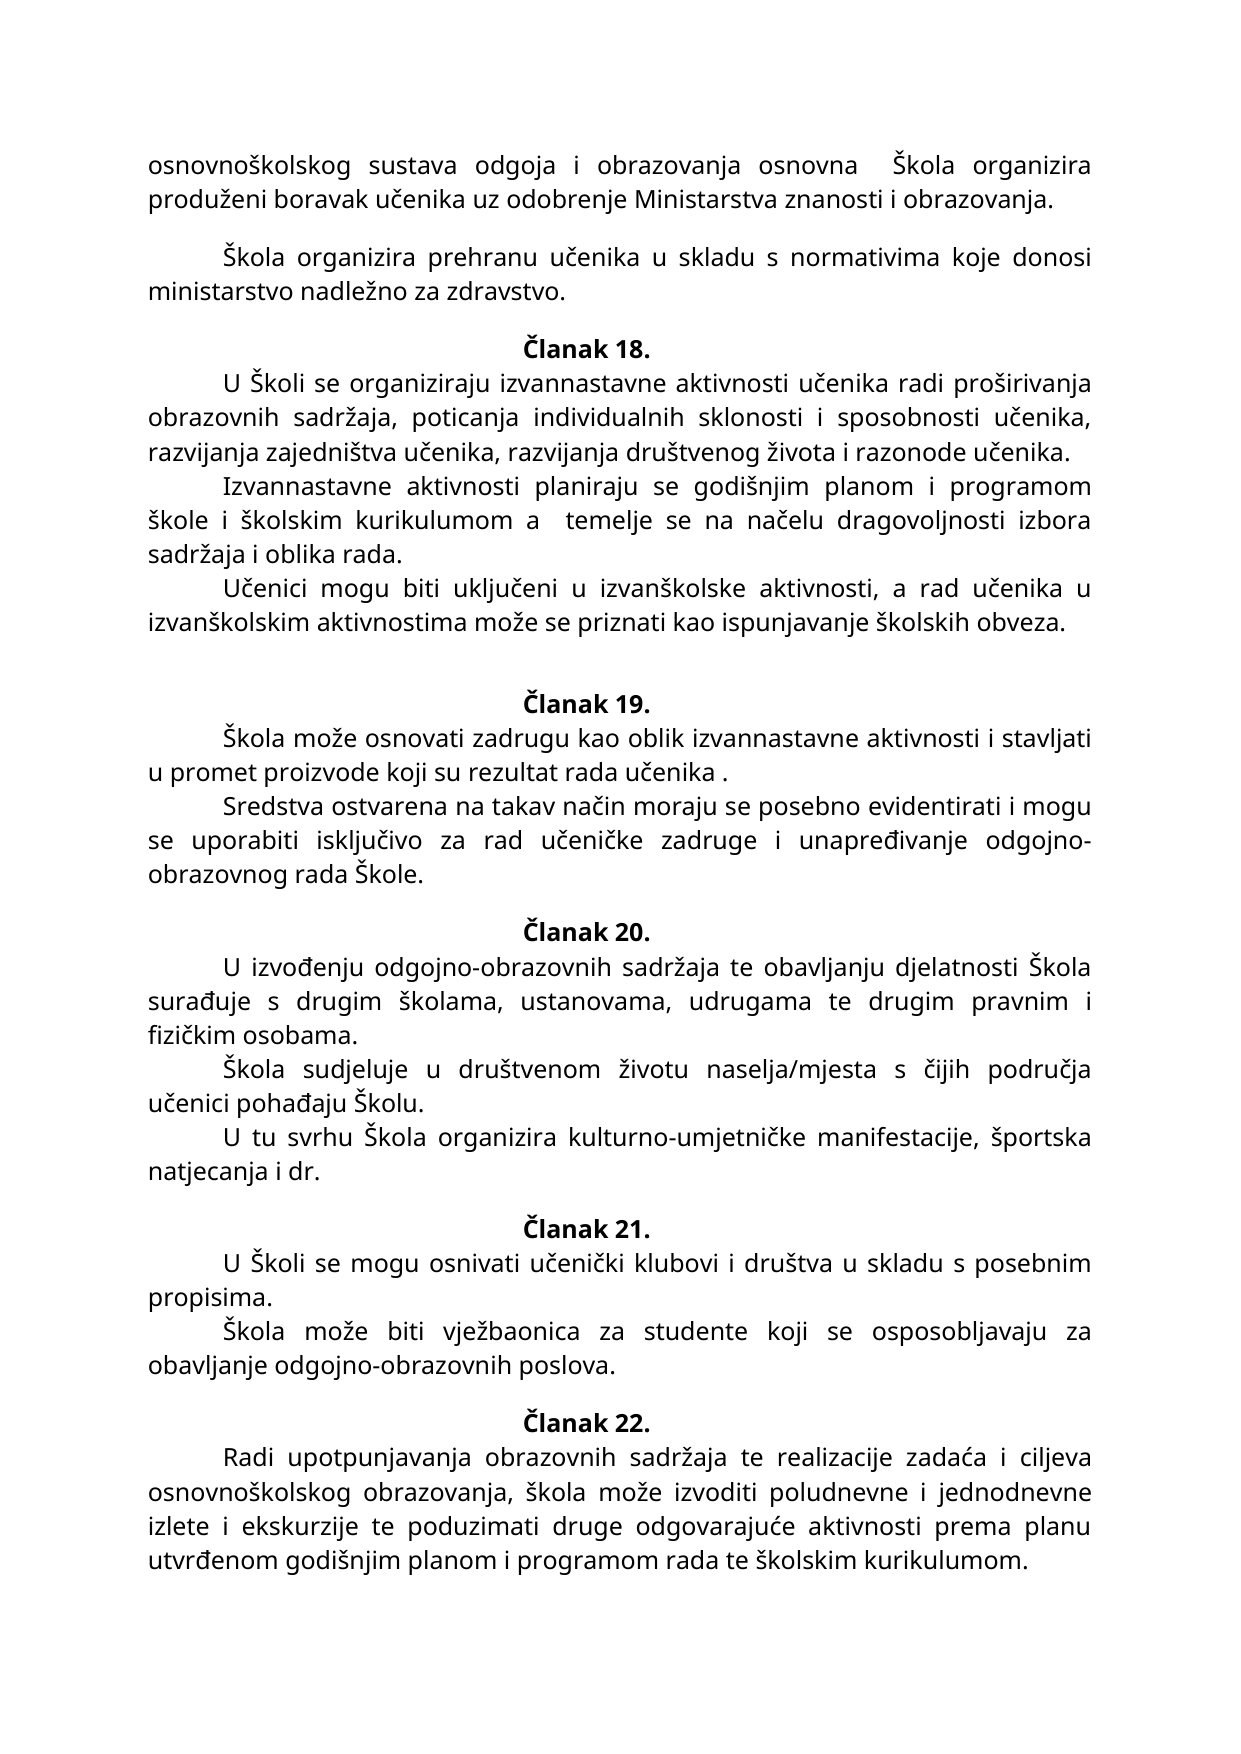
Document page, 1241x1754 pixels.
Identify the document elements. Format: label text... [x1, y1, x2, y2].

text Sredstva ostvarena na takav način moraju se posebno evidentirati i mogu se uporabiti isključivo za rad učeničke zadruge i unapređivanje odgojno-obrazovnog rada Škole. [148, 789, 1093, 891]
text Radi upotpunjavanja obrazovnih sadržaja te realizacije zadaća i ciljeva osnovnoškolskog obrazovanja, škola može izvoditi poludnevne i jednodnevne izlete i ekskurzije te poduzimati druge odgovarajuće aktivnosti prema planu utvrđenom godišnjim planom i programom rada te školskim kurikulumom. [148, 1440, 1093, 1576]
text Škola organizira prehranu učenika u skladu s normativima koje donosi ministarstvo nadležno za zdravstvo. [148, 240, 1093, 308]
text Članak 18. [448, 332, 1093, 366]
text Učenici mogu biti uključeni u izvanškolske aktivnosti, a rad učenika u izvanškolskim aktivnostima može se priznati kao ispunjavanje školskih obveza. [148, 570, 1093, 638]
subtitle osnovnoškolskog sustava odgoja i obrazovanja osnovna Škola organizira produženi boravak učenika uz odobrenje Ministarstva znanosti i obrazovanja. [148, 148, 1093, 216]
text Škola sudjeluje u društvenom životu naselja/mjesta s čijih područja učenici pohađaju Školu. [148, 1051, 1093, 1119]
text Članak 21. [448, 1212, 1093, 1246]
text Članak 22. [448, 1406, 1093, 1440]
text Članak 19. [448, 687, 1093, 721]
text Izvannastavne aktivnosti planiraju se godišnjim planom i programom škole i školskim kurikulumom a temelje se na načelu dragovoljnosti izbora sadržaja i oblika rada. [148, 468, 1093, 570]
text U Školi se mogu osnivati učenički klubovi i društva u skladu s posebnim propisima. [148, 1246, 1093, 1314]
text Škola može biti vježbaonica za studente koji se osposobljavaju za obavljanje odgojno-obrazovnih poslova. [148, 1314, 1093, 1382]
text Škola može osnovati zadrugu kao oblik izvannastavne aktivnosti i stavljati u promet proizvode koji su rezultat rada učenika . [148, 721, 1093, 789]
text U Školi se organiziraju izvannastavne aktivnosti učenika radi proširivanja obrazovnih sadržaja, poticanja individualnih sklonosti i sposobnosti učenika, razvijanja zajedništva učenika, razvijanja društvenog života i razonode učenika. [148, 366, 1093, 468]
text U izvođenju odgojno-obrazovnih sadržaja te obavljanju djelatnosti Škola surađuje s drugim školama, ustanovama, udrugama te drugim pravnim i fizičkim osobama. [148, 949, 1093, 1051]
text Članak 20. [448, 915, 1093, 949]
text U tu svrhu Škola organizira kulturno-umjetničke manifestacije, športska natjecanja i dr. [148, 1119, 1093, 1188]
